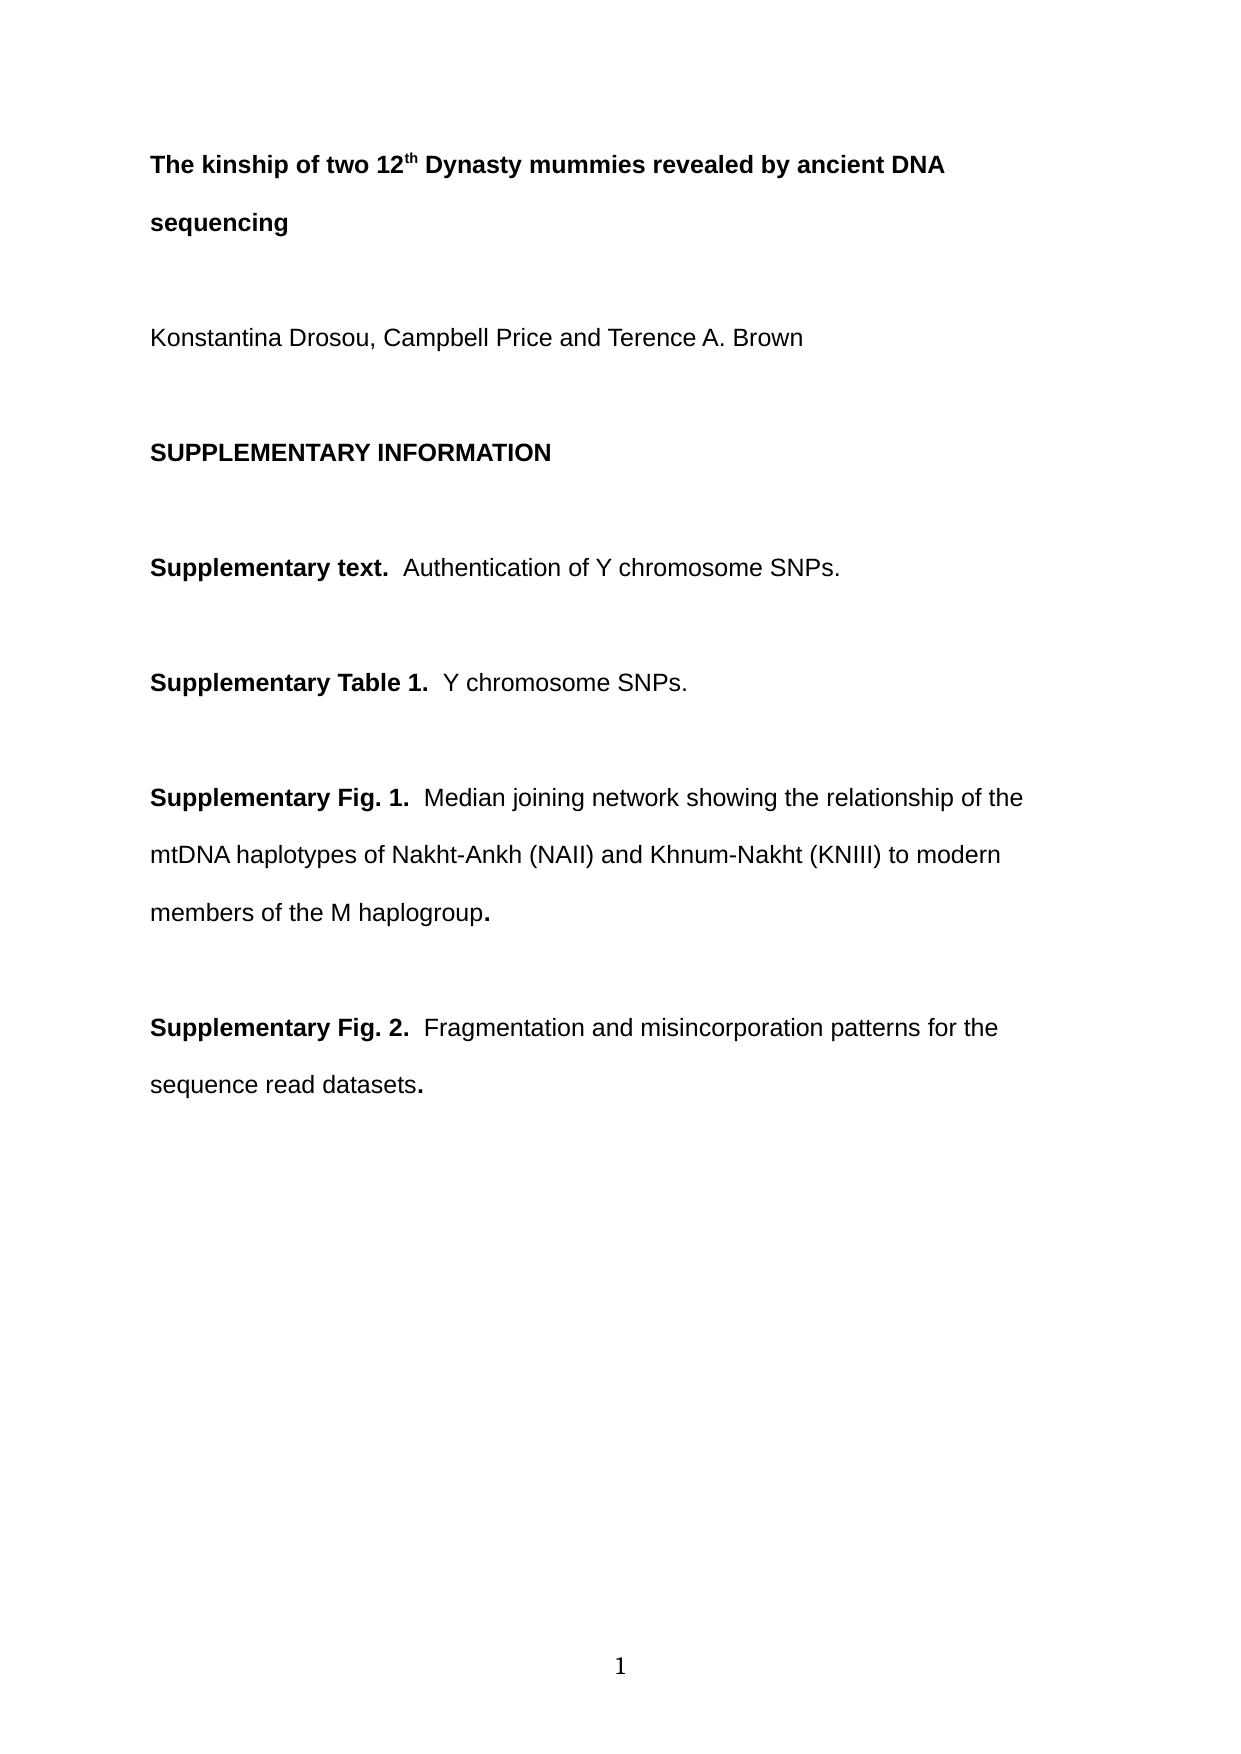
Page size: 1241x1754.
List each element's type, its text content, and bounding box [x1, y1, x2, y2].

subtitle Supplementary Fig. 2. Fragmentation and misincorporation patterns for the sequence read datasets. [150, 1012, 1090, 1099]
text SUPPLEMENTARY INFORMATION [150, 437, 1090, 466]
text Konstantina Drosou, Campbell Price and Terence A. Brown [150, 322, 1090, 351]
subtitle Supplementary Table 1. Y chromosome SNPs. [150, 667, 1090, 696]
text Supplementary text. Authentication of Y chromosome SNPs. [150, 552, 1090, 581]
text The kinship of two 12th Dynasty mummies revealed by ancient DNA sequencing [150, 150, 1090, 236]
subtitle Supplementary Fig. 1. Median joining network showing the relationship of the mtDNA haplotypes of Nakht-Ankh (NAII) and Khnum-Nakht (KNIII) to modern members of the M haplogroup. [150, 782, 1090, 926]
